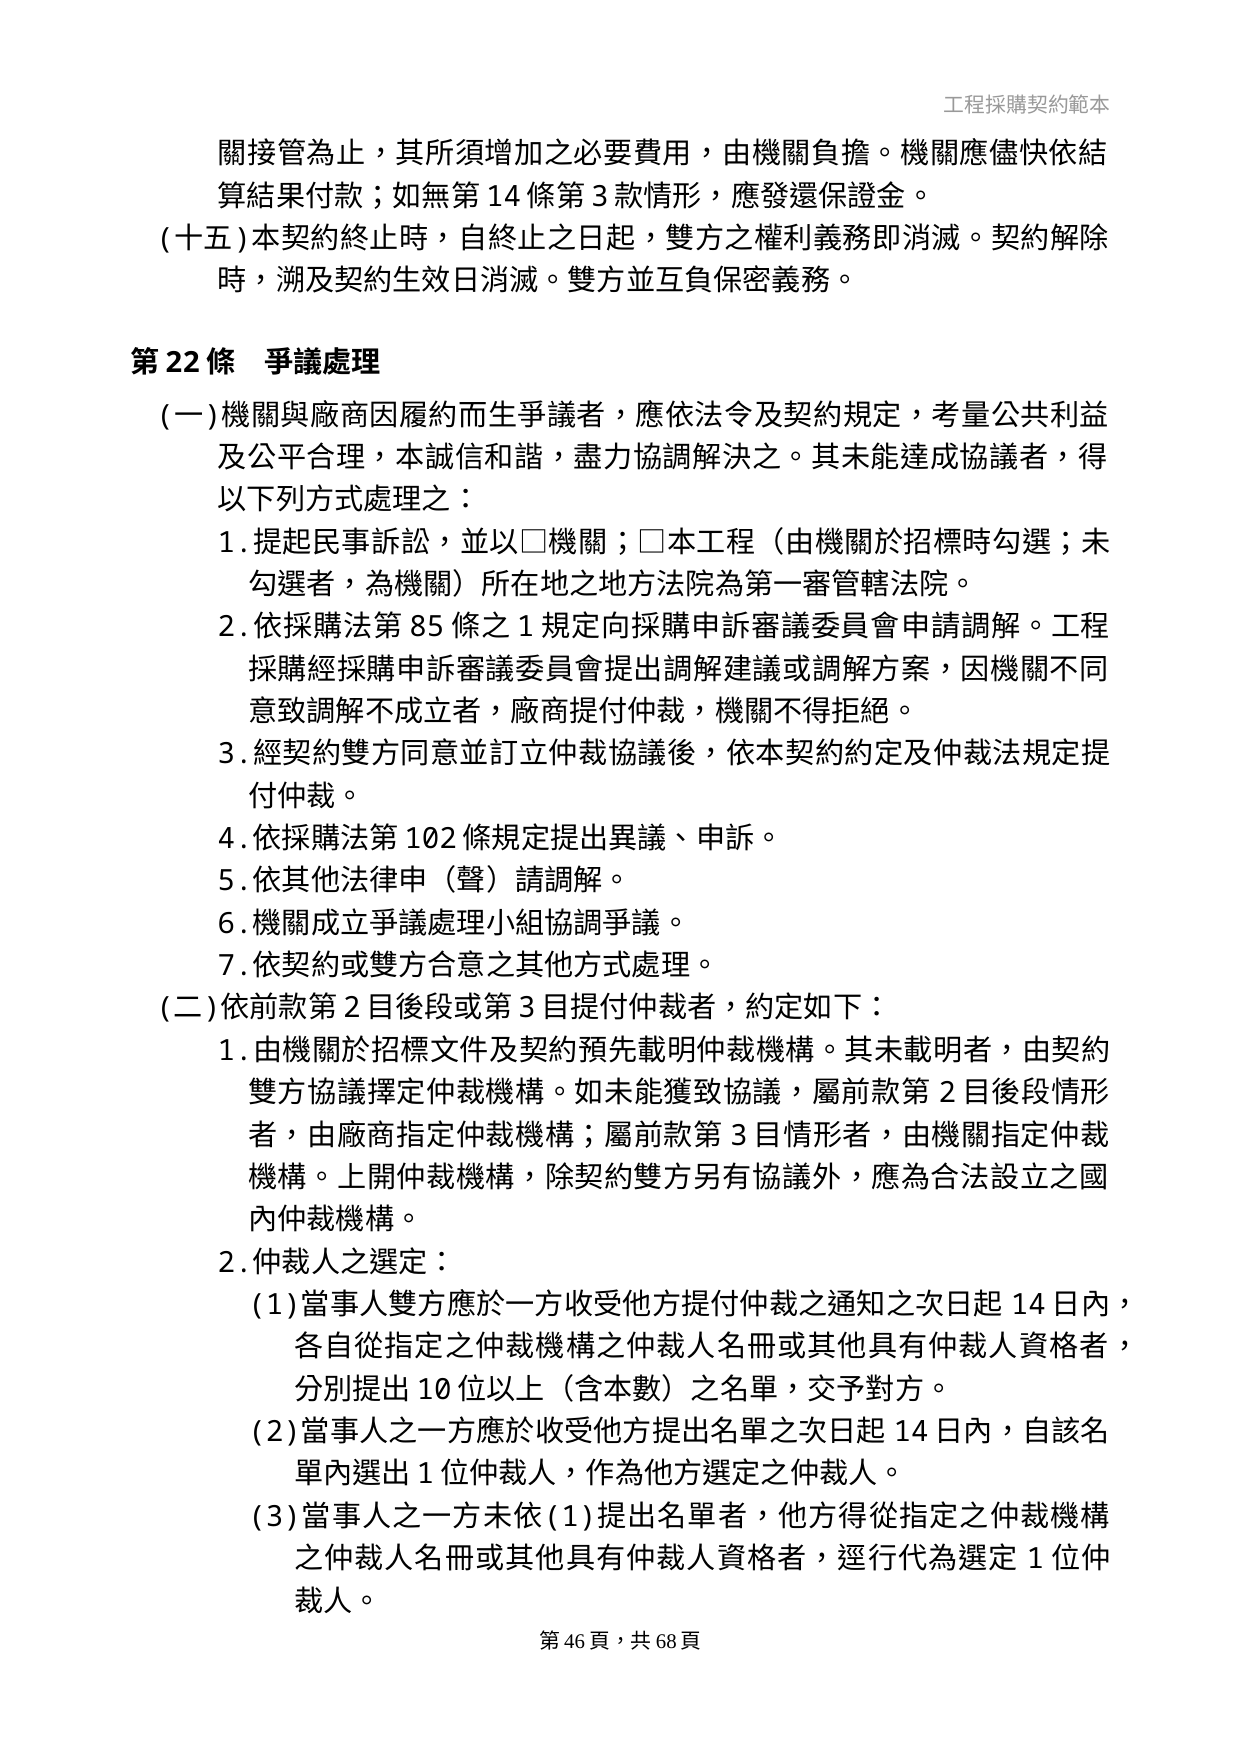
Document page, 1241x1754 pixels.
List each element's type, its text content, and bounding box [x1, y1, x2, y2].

text 2.仲裁人之選定： [217, 1238, 1110, 1281]
text (一)機關與廠商因履約而生爭議者，應依法令及契約規定，考量公共利益及公平合理，本誠信和諧，盡力協調解決之。其未能達成協議者，得以下列方式處理之： [156, 391, 1110, 518]
text (二)依前款第2目後段或第3目提付仲裁者，約定如下： [156, 984, 1110, 1026]
text (3)當事人之一方未依(1)提出名單者，他方得從指定之仲裁機構之仲裁人名冊或其他具有仲裁人資格者，逕行代為選定1位仲裁人。 [248, 1492, 1110, 1619]
text 3.經契約雙方同意並訂立仲裁協議後，依本契約約定及仲裁法規定提付仲裁。 [217, 730, 1110, 814]
text 2.依採購法第85條之1規定向採購申訴審議委員會申請調解。工程採購經採購申訴審議委員會提出調解建議或調解方案，因機關不同意致調解不成立者，廠商提付仲裁，機關不得拒絕。 [217, 603, 1110, 730]
text (1)當事人雙方應於一方收受他方提付仲裁之通知之次日起14日內，各自從指定之仲裁機構之仲裁人名冊或其他具有仲裁人資格者，分別提出10位以上（含本數）之名單，交予對方。 [248, 1281, 1110, 1408]
text 第22條 爭議處理 [130, 339, 1110, 381]
text 5.依其他法律申（聲）請調解。 [217, 857, 1110, 899]
text 1.由機關於招標文件及契約預先載明仲裁機構。其未載明者，由契約雙方協議擇定仲裁機構。如未能獲致協議，屬前款第2目後段情形者，由廠商指定仲裁機構；屬前款第3目情形者，由機關指定仲裁機構。上開仲裁機構，除契約雙方另有協議外，應為合法設立之國內仲裁機構。 [217, 1026, 1110, 1238]
text (2)當事人之一方應於收受他方提出名單之次日起14日內，自該名單內選出1位仲裁人，作為他方選定之仲裁人。 [248, 1408, 1110, 1492]
text (十五)本契約終止時，自終止之日起，雙方之權利義務即消滅。契約解除時，溯及契約生效日消滅。雙方並互負保密義務。 [156, 214, 1110, 299]
text 7.依契約或雙方合意之其他方式處理。 [217, 942, 1110, 984]
text 1.提起民事訴訟，並以□機關；□本工程（由機關於招標時勾選；未勾選者，為機關）所在地之地方法院為第一審管轄法院。 [217, 518, 1110, 603]
text 4.依採購法第102條規定提出異議、申訴。 [217, 814, 1110, 857]
text 6.機關成立爭議處理小組協調爭議。 [217, 899, 1110, 942]
text 關接管為止，其所須增加之必要費用，由機關負擔。機關應儘快依結算結果付款；如無第14條第3款情形，應發還保證金。 [156, 130, 1110, 214]
